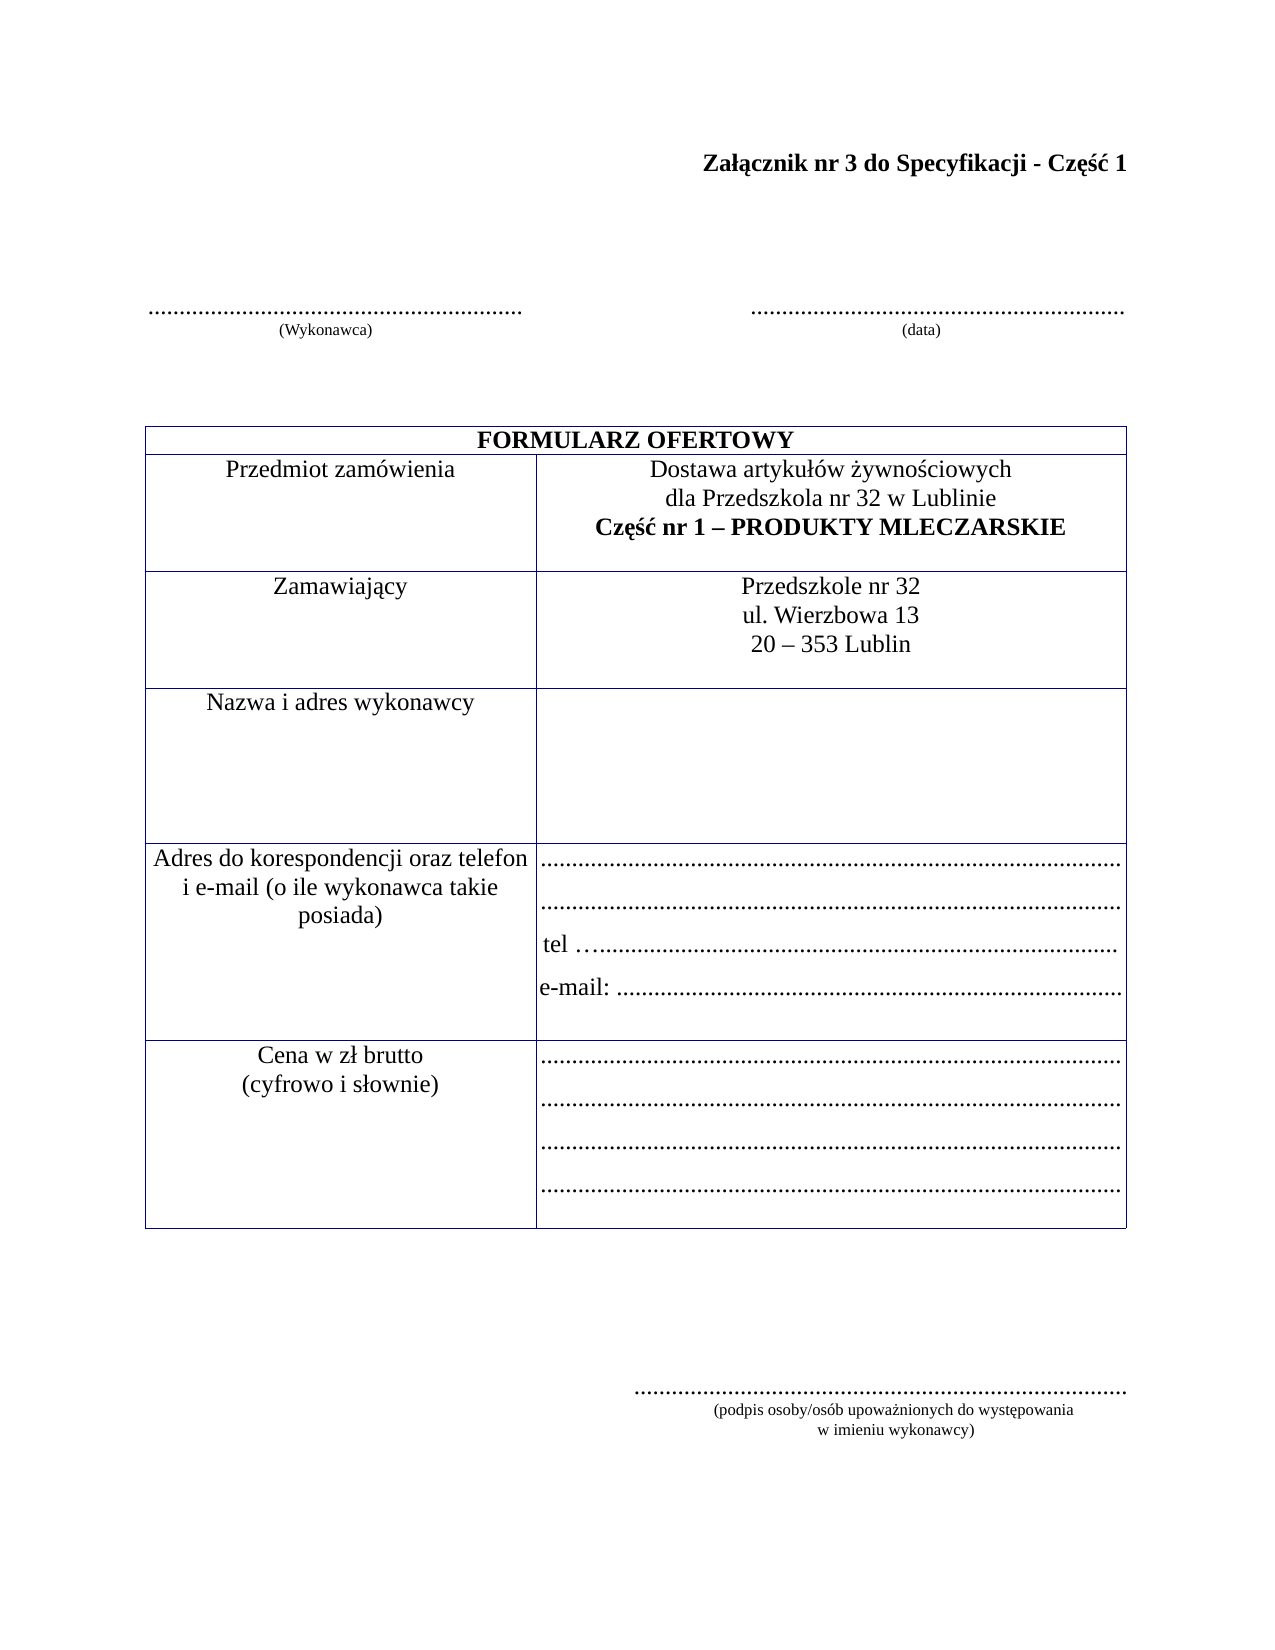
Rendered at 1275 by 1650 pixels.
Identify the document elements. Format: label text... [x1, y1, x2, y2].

table_cell [537, 689, 1126, 843]
text ............................................................................... [148, 1371, 1127, 1400]
table_cell Dostawa artykułów żywnościowych dla Przedszkola nr 32 w Lublinie Część nr 1 – PRODUKTY MLECZARSKIE [537, 455, 1126, 571]
table_cell ............................................................................................. ............................................................................................. ............................................................................................. ............................................................................................. [537, 1041, 1126, 1227]
text Załącznik nr 3 do Specyfikacji - Część 1 [148, 148, 1127, 176]
table_cell ............................................................................................. ............................................................................................. tel …................................................................................... e-mail: ................................................................................. [537, 844, 1126, 1040]
table_cell Cena w zł brutto (cyfrowo i słownie) [146, 1041, 536, 1227]
table_cell Przedmiot zamówienia [146, 455, 536, 571]
table_cell Nazwa i adres wykonawcy [146, 689, 536, 843]
table_cell Przedszkole nr 32 ul. Wierzbowa 13 20 – 353 Lublin [537, 572, 1126, 687]
table_cell Zamawiający [146, 572, 536, 687]
table_cell Adres do korespondencji oraz telefon i e-mail (o ile wykonawca takie posiada) [146, 844, 536, 1040]
text ............................................................ ............................................................ [148, 291, 1127, 320]
table_header FORMULARZ OFERTOWY [146, 427, 1126, 454]
text (podpis osoby/osób upoważnionych do występowania w imieniu wykonawcy) [148, 1400, 1127, 1438]
text (Wykonawca) (data) [148, 320, 1127, 339]
